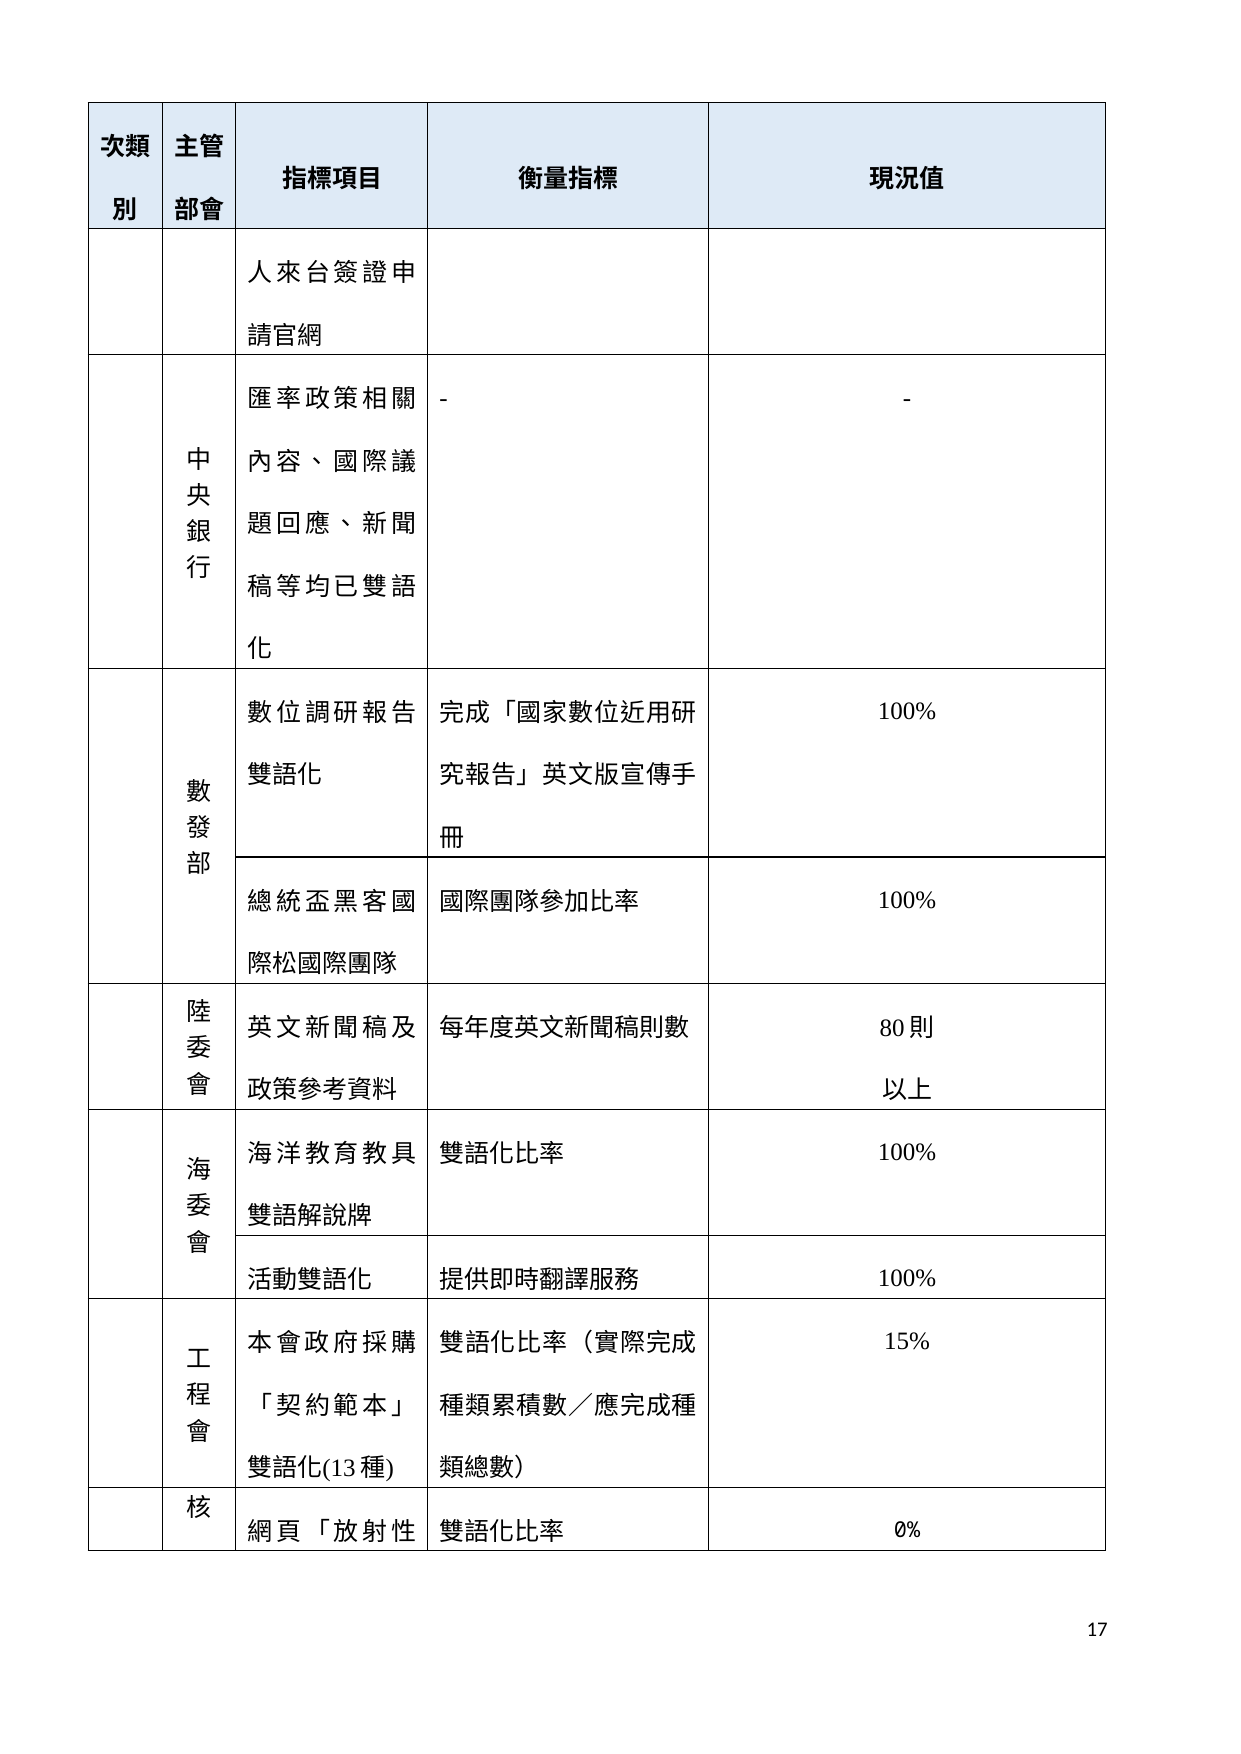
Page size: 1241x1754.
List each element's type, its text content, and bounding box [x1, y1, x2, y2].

table_cell 80則 以上 [709, 984, 1105, 1108]
table_cell [89, 1299, 162, 1487]
table_cell 本會政府採購「契約範本」雙語化(13種) [236, 1299, 427, 1487]
table_cell 雙語化比率（實際完成種類累積數／應完成種類總數） [428, 1299, 708, 1487]
table_cell 雙語化比率 [428, 1488, 708, 1550]
table_cell 100% [709, 1110, 1105, 1234]
table_cell 數位調研報告雙語化 [236, 669, 427, 856]
table_header 現況值 [709, 103, 1105, 228]
table_cell [89, 984, 162, 1108]
table_cell 英文新聞稿及政策參考資料 [236, 984, 427, 1108]
table_header 次類別 [89, 103, 162, 228]
table_cell [89, 355, 162, 668]
table_cell 100% [709, 669, 1105, 856]
table_header 衡量指標 [428, 103, 708, 228]
table_cell - [428, 355, 708, 668]
table_header 主管 部會 [163, 103, 235, 228]
table_cell 中 央 銀 行 [163, 355, 235, 668]
table_cell [428, 229, 708, 354]
table_cell 匯率政策相關內容、國際議題回應、新聞稿等均已雙語化 [236, 355, 427, 668]
table_cell 核 [163, 1488, 235, 1550]
table_cell 100% [709, 858, 1105, 982]
table_cell - [709, 355, 1105, 668]
table_cell [89, 669, 162, 982]
table_cell [89, 1110, 162, 1298]
table_cell 活動雙語化 [236, 1236, 427, 1298]
table_cell 海洋教育教具雙語解說牌 [236, 1110, 427, 1234]
table_cell 15% [709, 1299, 1105, 1487]
table_cell 陸 委 會 [163, 984, 235, 1108]
table_cell 總統盃黑客國際松國際團隊 [236, 858, 427, 982]
table_cell 海 委 會 [163, 1110, 235, 1298]
table_cell 網頁「放射性 [236, 1488, 427, 1550]
table_cell 每年度英文新聞稿則數 [428, 984, 708, 1108]
table_cell [89, 1488, 162, 1550]
table_cell 提供即時翻譯服務 [428, 1236, 708, 1298]
table_cell 100% [709, 1236, 1105, 1298]
table_cell 國際團隊參加比率 [428, 858, 708, 982]
table_cell [709, 229, 1105, 354]
table_cell 數 發 部 [163, 669, 235, 982]
table_cell 0% [709, 1488, 1105, 1550]
table_cell 工 程 會 [163, 1299, 235, 1487]
table_cell [89, 229, 162, 354]
table_cell [163, 229, 235, 354]
table_cell 完成「國家數位近用研究報告」英文版宣傳手冊 [428, 669, 708, 856]
table_header 指標項目 [236, 103, 427, 228]
table_cell 人來台簽證申請官網 [236, 229, 427, 354]
table_cell 雙語化比率 [428, 1110, 708, 1234]
